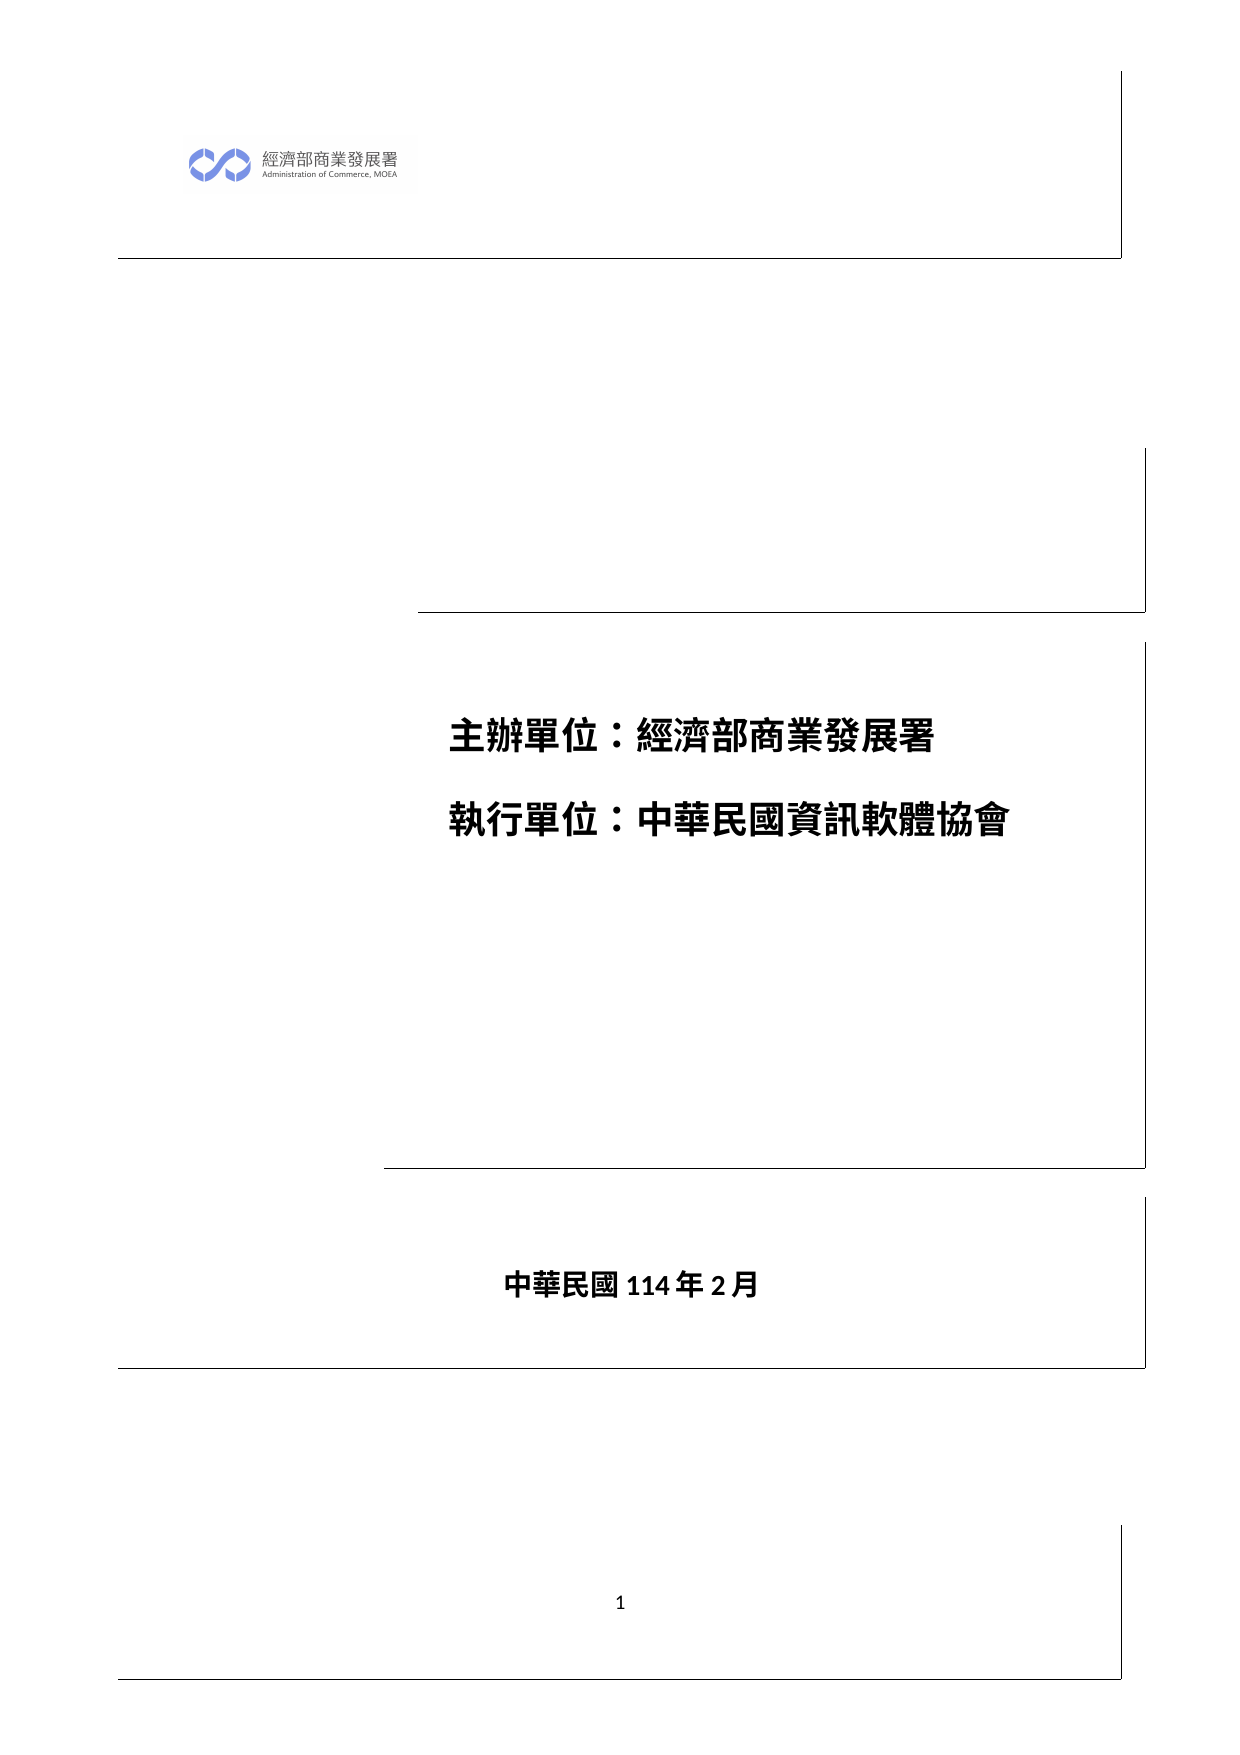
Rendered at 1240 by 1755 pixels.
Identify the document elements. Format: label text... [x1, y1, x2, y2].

text 中華民國114年2月 [118, 1197, 1145, 1368]
text 主辦單位：經濟部商業發展署 [384, 642, 1145, 725]
text 執行單位：中華民國資訊軟體協會 [384, 725, 1145, 844]
